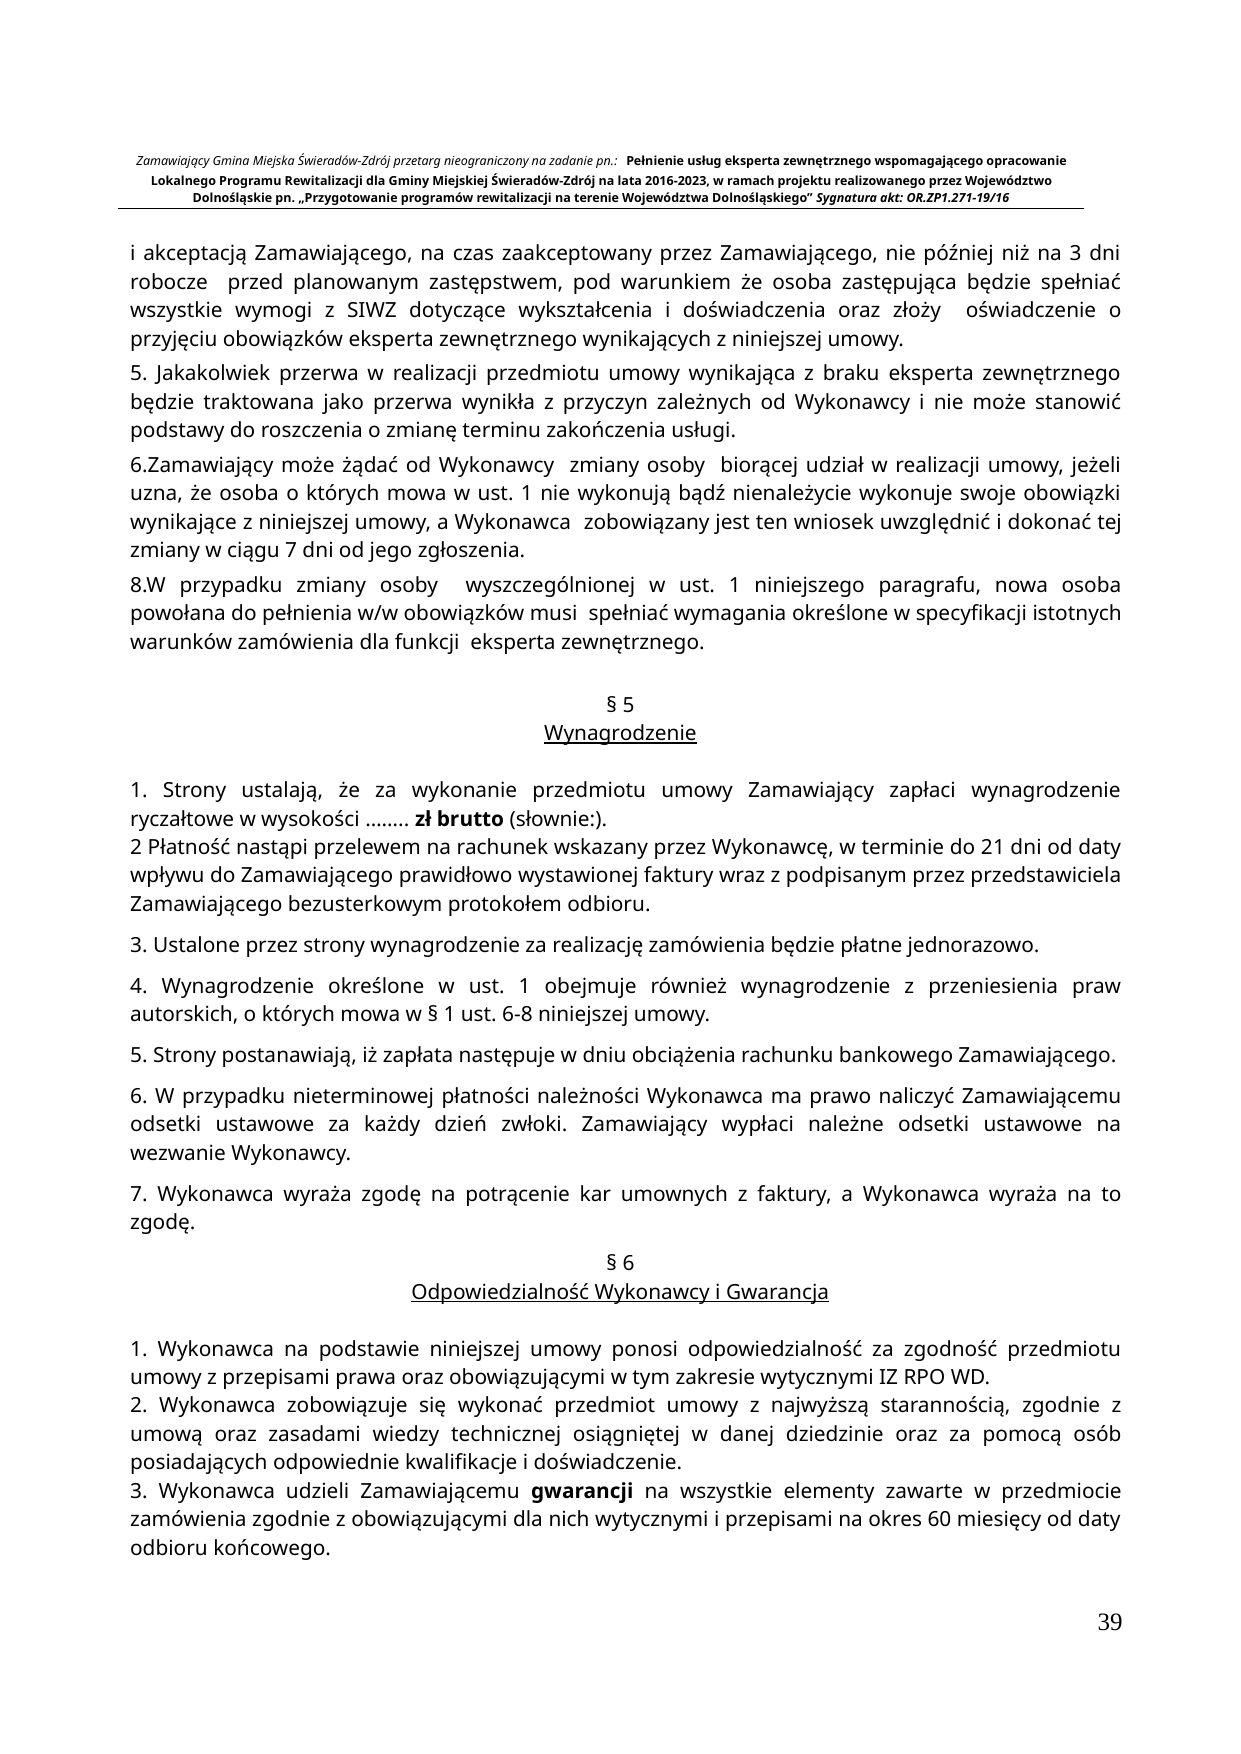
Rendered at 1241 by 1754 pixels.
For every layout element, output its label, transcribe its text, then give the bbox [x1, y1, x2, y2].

list 4. Wynagrodzenie określone w ust. 1 obejmuje również wynagrodzenie z przeniesienia praw autorskich, o których mowa w § 1 ust. 6-8 niniejszej umowy. [94, 971, 1122, 1028]
list 2 Płatność nastąpi przelewem na rachunek wskazany przez Wykonawcę, w terminie do 21 dni od daty wpływu do Zamawiającego prawidłowo wystawionej faktury wraz z podpisanym przez przedstawiciela Zamawiającego bezusterkowym protokołem odbioru. [94, 832, 1122, 917]
list 6. W przypadku nieterminowej płatności należności Wykonawca ma prawo naliczyć Zamawiającemu odsetki ustawowe za każdy dzień zwłoki. Zamawiający wypłaci należne odsetki ustawowe na wezwanie Wykonawcy. [94, 1081, 1122, 1166]
list 2. Wykonawca zobowiązuje się wykonać przedmiot umowy z najwyższą starannością, zgodnie z umową oraz zasadami wiedzy technicznej osiągniętej w danej dziedzinie oraz za pomocą osób posiadających odpowiednie kwalifikacje i doświadczenie. [94, 1391, 1122, 1476]
text Wynagrodzenie [118, 718, 1122, 747]
list 3. Wykonawca udzieli Zamawiającemu gwarancji na wszystkie elementy zawarte w przedmiocie zamówienia zgodnie z obowiązującymi dla nich wytycznymi i przepisami na okres 60 miesięcy od daty odbioru końcowego. [94, 1476, 1122, 1561]
list 5. Strony postanawiają, iż zapłata następuje w dniu obciążenia rachunku bankowego Zamawiającego. [94, 1040, 1122, 1069]
list i akceptacją Zamawiającego, na czas zaakceptowany przez Zamawiającego, nie później niż na 3 dni robocze przed planowanym zastępstwem, pod warunkiem że osoba zastępująca będzie spełniać wszystkie wymogi z SIWZ dotyczące wykształcenia i doświadczenia oraz złoży oświadczenie o przyjęciu obowiązków eksperta zewnętrznego wynikających z niniejszej umowy. [94, 238, 1122, 352]
list 1. Wykonawca na podstawie niniejszej umowy ponosi odpowiedzialność za zgodność przedmiotu umowy z przepisami prawa oraz obowiązującymi w tym zakresie wytycznymi IZ RPO WD. [94, 1334, 1122, 1391]
text Odpowiedzialność Wykonawcy i Gwarancja [118, 1277, 1122, 1305]
list 3. Ustalone przez strony wynagrodzenie za realizację zamówienia będzie płatne jednorazowo. [94, 930, 1122, 958]
list 7. Wykonawca wyraża zgodę na potrącenie kar umownych z faktury, a Wykonawca wyraża na to zgodę. [94, 1179, 1122, 1236]
list 8.W przypadku zmiany osoby wyszczególnionej w ust. 1 niniejszego paragrafu, nowa osoba powołana do pełnienia w/w obowiązków musi spełniać wymagania określone w specyfikacji istotnych warunków zamówienia dla funkcji eksperta zewnętrznego. [94, 570, 1122, 655]
list 6.Zamawiający może żądać od Wykonawcy zmiany osoby biorącej udział w realizacji umowy, jeżeli uzna, że osoba o których mowa w ust. 1 nie wykonują bądź nienależycie wykonuje swoje obowiązki wynikające z niniejszej umowy, a Wykonawca zobowiązany jest ten wniosek uwzględnić i dokonać tej zmiany w ciągu 7 dni od jego zgłoszenia. [94, 450, 1122, 564]
list 5. Jakakolwiek przerwa w realizacji przedmiotu umowy wynikająca z braku eksperta zewnętrznego będzie traktowana jako przerwa wynikła z przyczyn zależnych od Wykonawcy i nie może stanowić podstawy do roszczenia o zmianę terminu zakończenia usługi. [94, 358, 1122, 444]
text § 6 [118, 1248, 1122, 1277]
list 1. Strony ustalają, że za wykonanie przedmiotu umowy Zamawiający zapłaci wynagrodzenie ryczałtowe w wysokości …….. zł brutto (słownie:). [94, 775, 1122, 832]
text § 5 [118, 690, 1122, 718]
